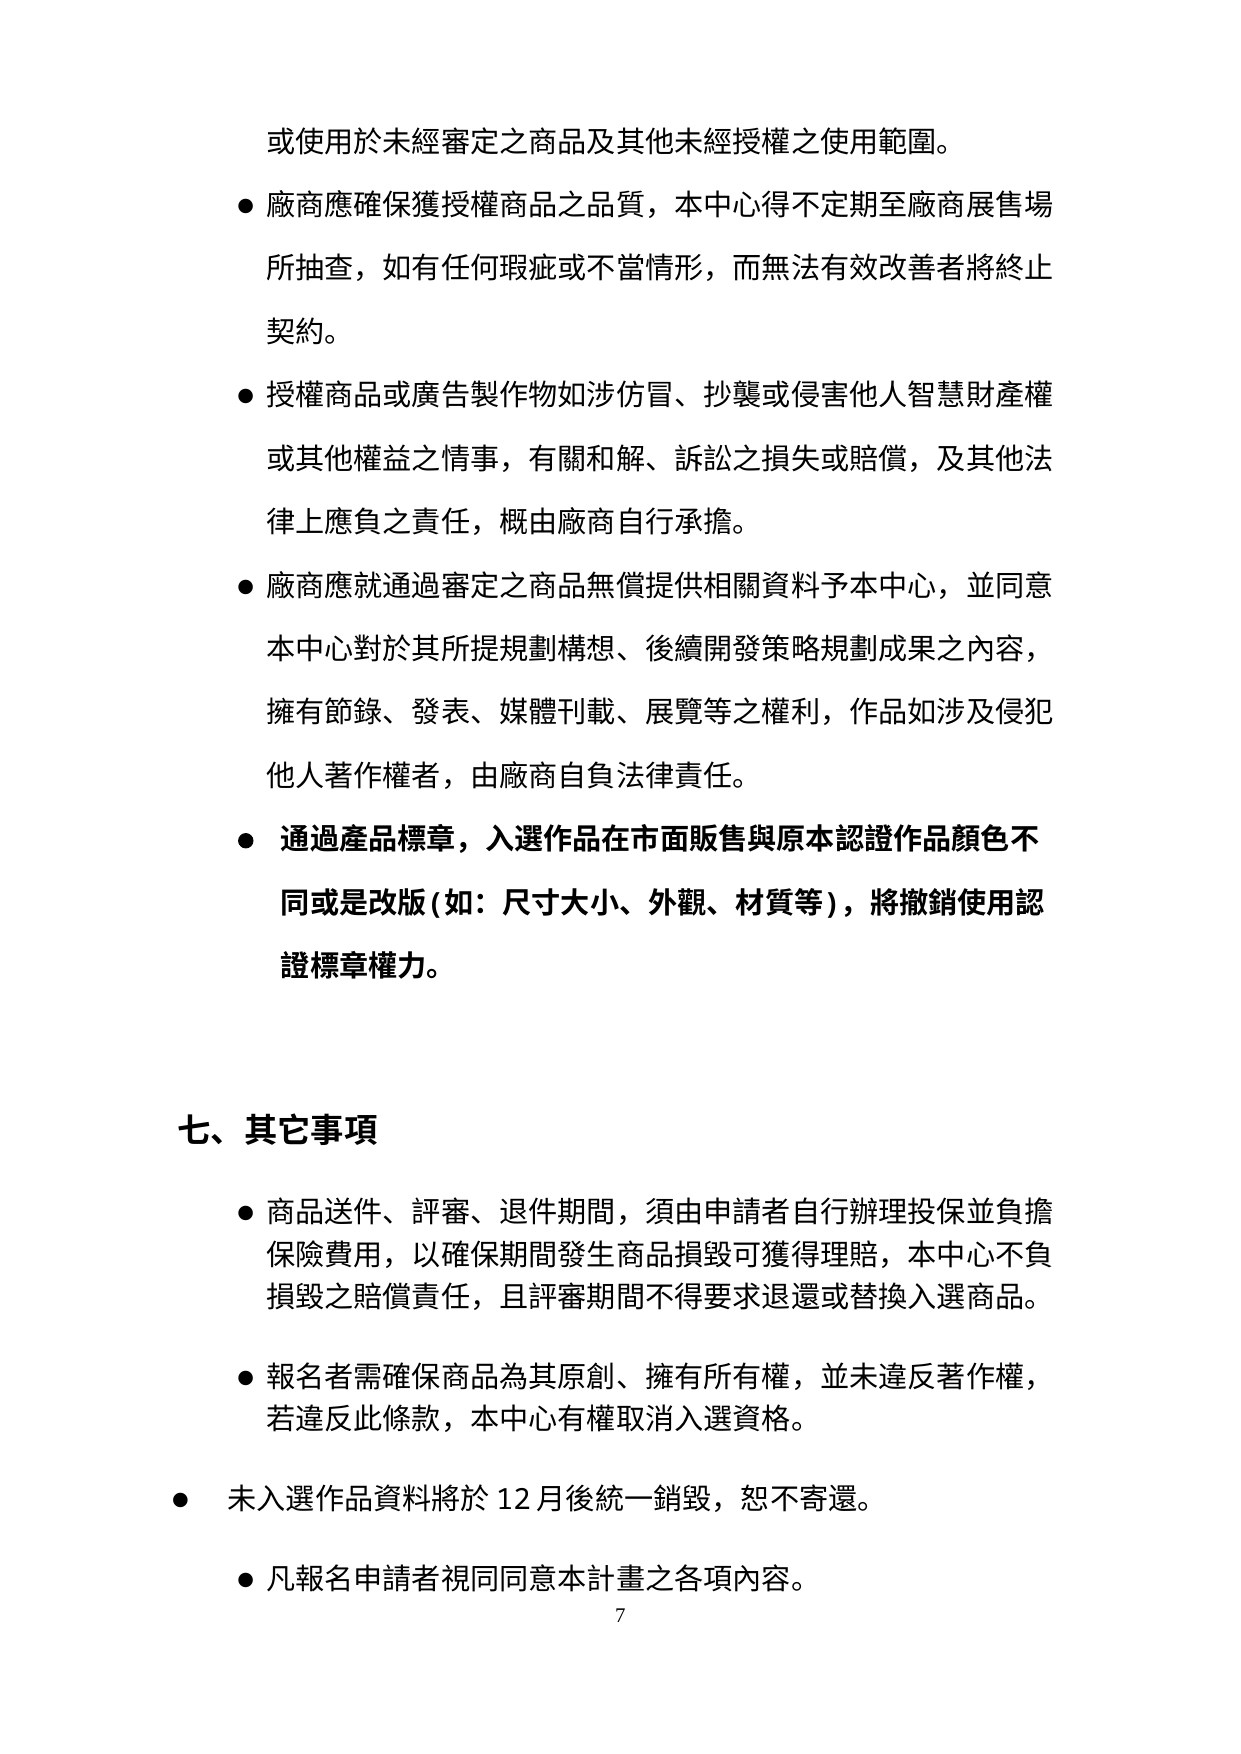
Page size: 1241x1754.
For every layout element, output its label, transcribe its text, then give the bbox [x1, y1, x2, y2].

list 商品送件、評審、退件期間，須由申請者自行辦理投保並負擔保險費用，以確保期間發生商品損毀可獲得理賠，本中心不負損毀之賠償責任，且評審期間不得要求退還或替換入選商品。 [236, 1189, 1063, 1316]
list 廠商應確保獲授權商品之品質，本中心得不定期至廠商展售場所抽查，如有任何瑕疵或不當情形，而無法有效改善者將終止契約。 [236, 182, 1063, 351]
list 廠商應就通過審定之商品無償提供相關資料予本中心，並同意本中心對於其所提規劃構想、後續開發策略規劃成果之內容，擁有節錄、發表、媒體刊載、展覽等之權利，作品如涉及侵犯他人著作權者，由廠商自負法律責任。 [236, 562, 1063, 795]
list 授權商品或廣告製作物如涉仿冒、抄襲或侵害他人智慧財產權或其他權益之情事，有關和解、訴訟之損失或賠償，及其他法律上應負之責任，概由廠商自行承擔。 [236, 372, 1063, 541]
list 或使用於未經審定之商品及其他未經授權之使用範圍。 [236, 118, 1063, 160]
list 通過產品標章，入選作品在市面販售與原本認證作品顏色不同或是改版(如：尺寸大小、外觀、材質等)，將撤銷使用認證標章權力。 [236, 816, 1063, 985]
list 未入選作品資料將於12月後統一銷毀，恕不寄還。 [171, 1476, 1063, 1518]
text 七、其它事項 [177, 1103, 1063, 1152]
list 報名者需確保商品為其原創、擁有所有權，並未違反著作權，若違反此條款，本中心有權取消入選資格。 [236, 1353, 1063, 1438]
list 凡報名申請者視同同意本計畫之各項內容。 [236, 1555, 1063, 1598]
